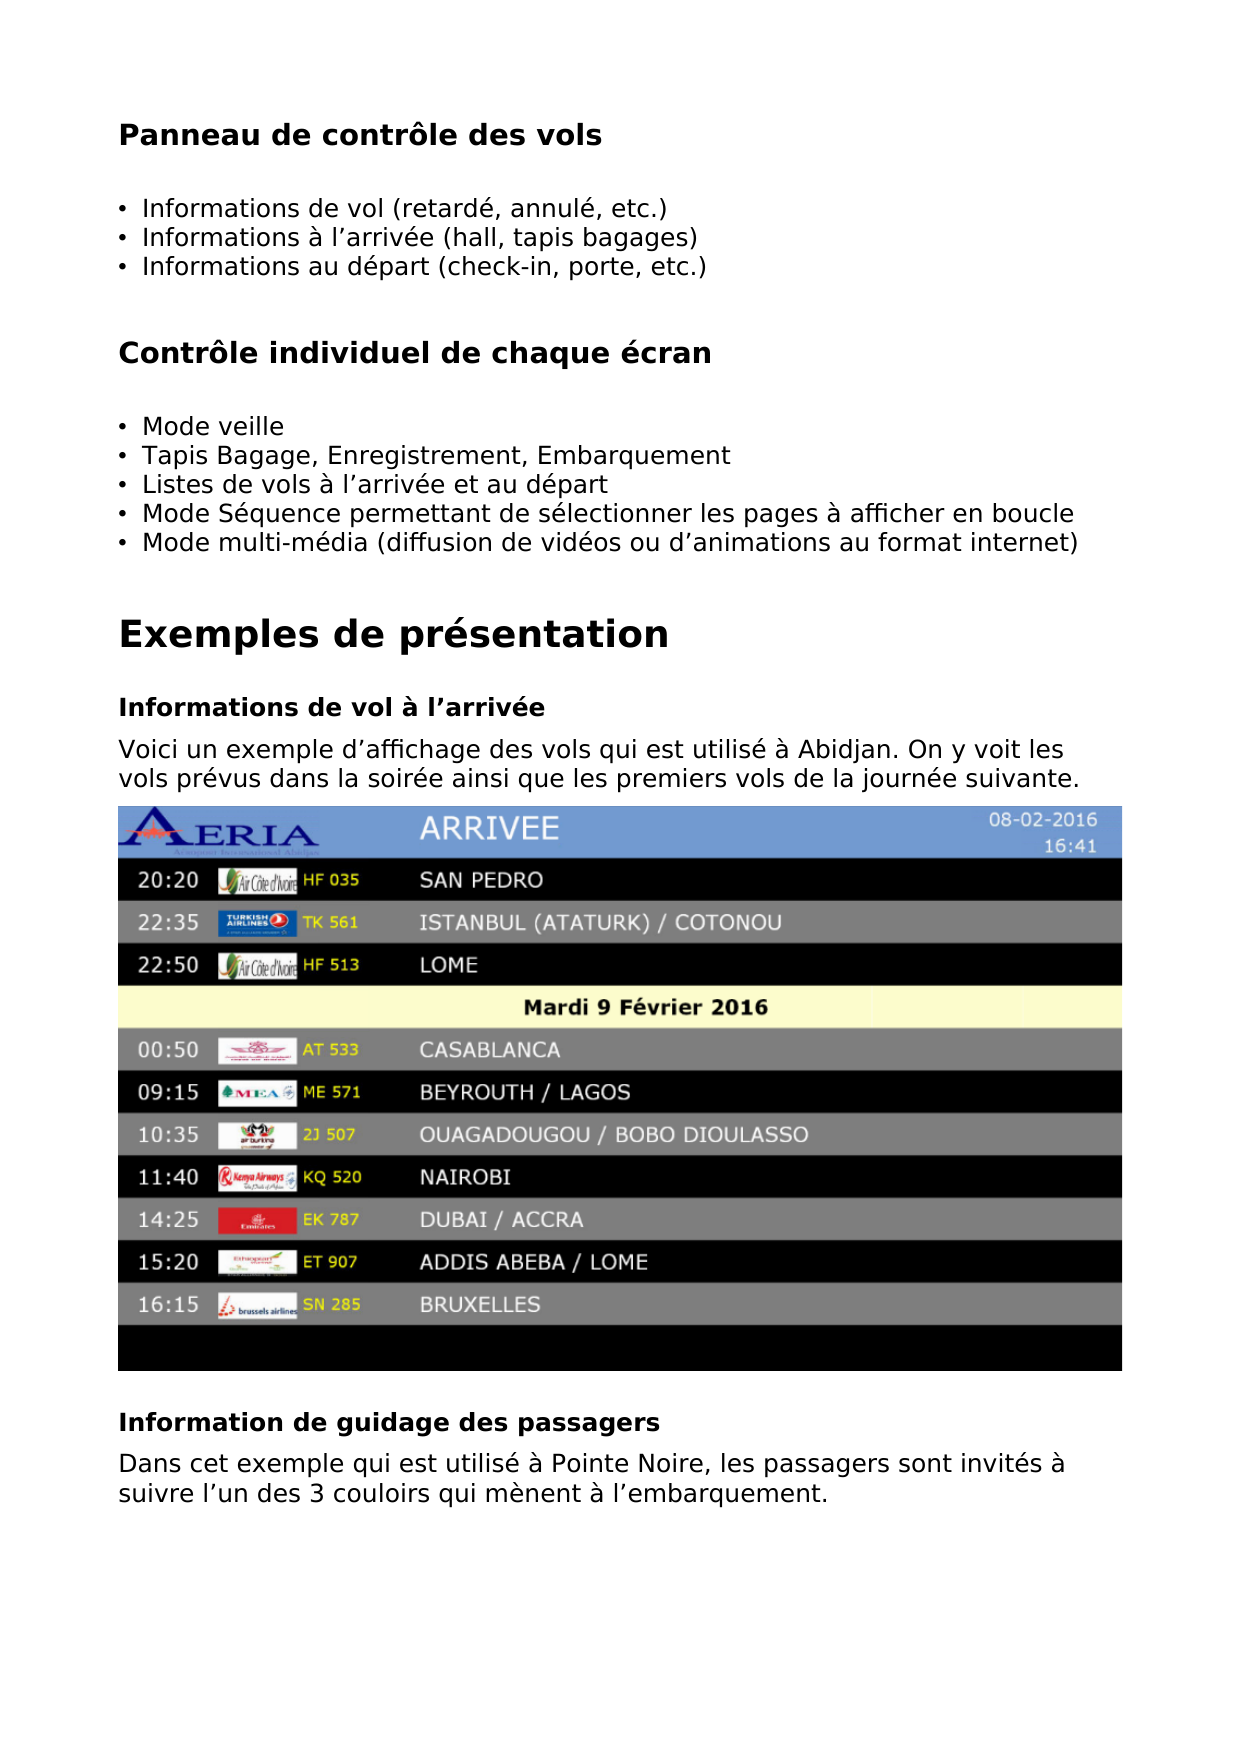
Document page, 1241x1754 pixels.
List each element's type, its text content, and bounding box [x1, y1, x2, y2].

list Tapis Bagage, Enregistrement, Embarquement [118, 441, 1122, 470]
text Voici un exemple d’affichage des vols qui est utilisé à Abidjan. On y voit les vols prévus dans la soirée ainsi que les premiers vols de la journée suivante. [118, 735, 1122, 793]
list Mode multi-média (diffusion de vidéos ou d’animations au format internet) [118, 529, 1122, 558]
list Mode veille [118, 412, 1122, 441]
list Informations de vol (retardé, annulé, etc.) [118, 194, 1122, 223]
subtitle Exemples de présentation [118, 612, 1122, 656]
subtitle Informations de vol à l’arrivée [118, 693, 1122, 723]
picture [118, 806, 1123, 1371]
text Dans cet exemple qui est utilisé à Pointe Noire, les passagers sont invités à suivre l’un des 3 couloirs qui mènent à l’embarquement. [118, 1449, 1122, 1508]
subtitle Information de guidage des passagers [118, 1408, 1122, 1437]
list Mode Séquence permettant de sélectionner les pages à afficher en boucle [118, 499, 1122, 529]
list Informations à l’arrivée (hall, tapis bagages) [118, 223, 1122, 252]
list Informations au départ (check-in, porte, etc.) [118, 252, 1122, 282]
list Listes de vols à l’arrivée et au départ [118, 470, 1122, 499]
subtitle Panneau de contrôle des vols [118, 118, 1122, 152]
subtitle Contrôle individuel de chaque écran [118, 336, 1122, 370]
